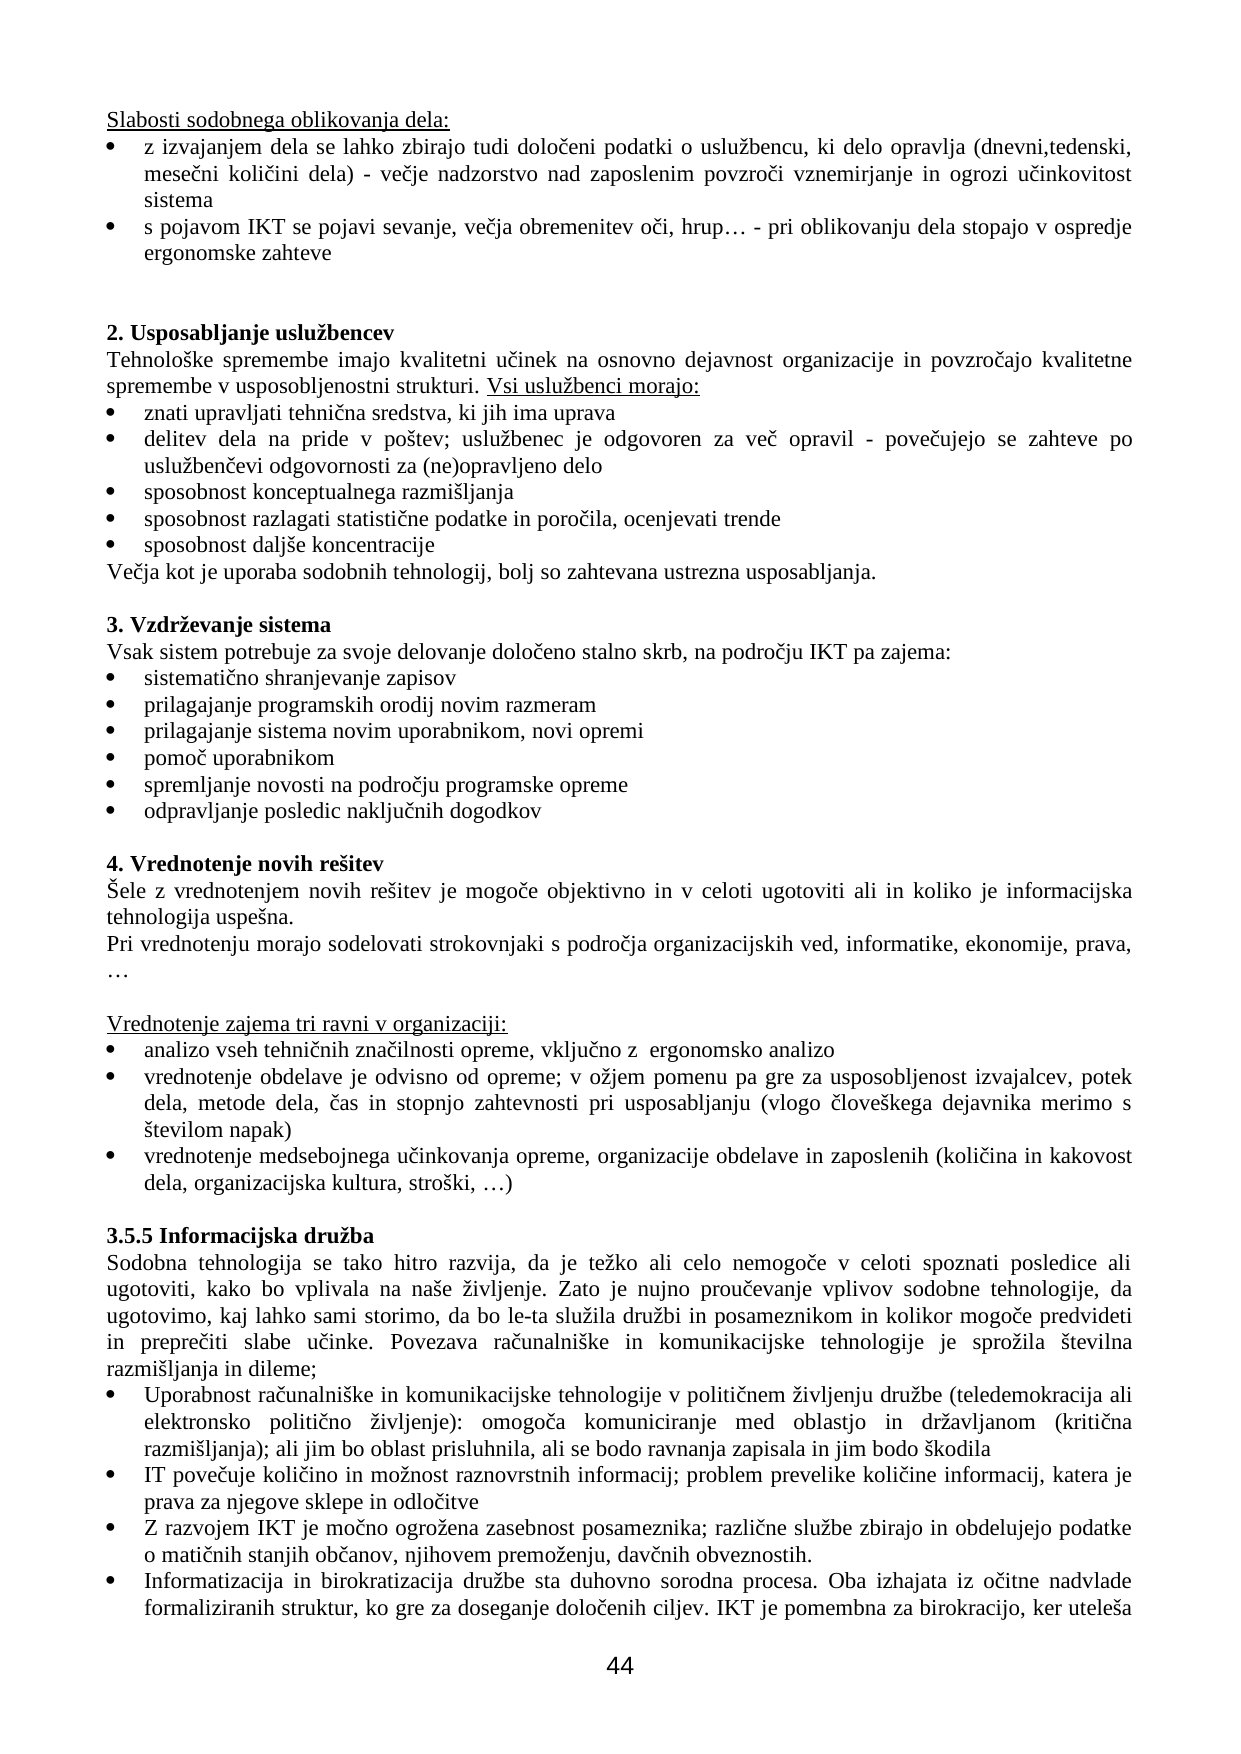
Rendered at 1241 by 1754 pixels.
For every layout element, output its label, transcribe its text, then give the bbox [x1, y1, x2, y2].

list s pojavom IKT se pojavi sevanje, večja obremenitev oči, hrup… - pri oblikovanju dela stopajo v ospredje ergonomske zahteve [106, 213, 1134, 266]
text Slabosti sodobnega oblikovanja dela: [106, 106, 1134, 133]
list znati upravljati tehnična sredstva, ki jih ima uprava [106, 398, 1134, 425]
text 2. Usposabljanje uslužbencev [106, 319, 1134, 345]
subtitle 3.5.5 Informacijska družba [106, 1222, 1134, 1248]
list prilagajanje programskih orodij novim razmeram [106, 691, 1134, 717]
list sposobnost razlagati statistične podatke in poročila, ocenjevati trende [106, 505, 1134, 531]
list spremljanje novosti na področju programske opreme [106, 770, 1134, 797]
text Vrednotenje zajema tri ravni v organizaciji: [106, 1009, 1134, 1036]
text 3. Vzdrževanje sistema [106, 611, 1134, 638]
text Sodobna tehnologija se tako hitro razvija, da je težko ali celo nemogoče v celoti spoznati posledice ali ugotoviti, kako bo vplivala na naše življenje. Zato je nujno proučevanje vplivov sodobne tehnologije, da ugotovimo, kaj lahko sami storimo, da bo le-ta služila družbi in posameznikom in kolikor mogoče predvideti in preprečiti slabe učinke. Povezava računalniške in komunikacijske tehnologije je sprožila številna razmišljanja in dileme; [106, 1248, 1134, 1381]
text Pri vrednotenju morajo sodelovati strokovnjaki s področja organizacijskih ved, informatike, ekonomije, prava, … [106, 930, 1134, 983]
text 4. Vrednotenje novih rešitev [106, 850, 1134, 877]
list IT povečuje količino in možnost raznovrstnih informacij; problem prevelike količine informacij, katera je prava za njegove sklepe in odločitve [106, 1461, 1134, 1514]
list vrednotenje medsebojnega učinkovanja opreme, organizacije obdelave in zaposlenih (količina in kakovost dela, organizacijska kultura, stroški, …) [106, 1142, 1134, 1195]
text Šele z vrednotenjem novih rešitev je mogoče objektivno in v celoti ugotoviti ali in koliko je informacijska tehnologija uspešna. [106, 877, 1134, 930]
list z izvajanjem dela se lahko zbirajo tudi določeni podatki o uslužbencu, ki delo opravlja (dnevni,tedenski, mesečni količini dela) - večje nadzorstvo nad zaposlenim povzroči vznemirjanje in ogrozi učinkovitost sistema [106, 133, 1134, 213]
list odpravljanje posledic naključnih dogodkov [106, 797, 1134, 823]
list Uporabnost računalniške in komunikacijske tehnologije v političnem življenju družbe (teledemokracija ali elektronsko politično življenje): omogoča komuniciranje med oblastjo in državljanom (kritična razmišljanja); ali jim bo oblast prisluhnila, ali se bodo ravnanja zapisala in jim bodo škodila [106, 1381, 1134, 1461]
list pomoč uporabnikom [106, 744, 1134, 770]
list Informatizacija in birokratizacija družbe sta duhovno sorodna procesa. Oba izhajata iz očitne nadvlade formaliziranih struktur, ko gre za doseganje določenih ciljev. IKT je pomembna za birokracijo, ker uteleša [106, 1567, 1134, 1620]
list sposobnost konceptualnega razmišljanja [106, 478, 1134, 505]
list prilagajanje sistema novim uporabnikom, novi opremi [106, 717, 1134, 744]
list vrednotenje obdelave je odvisno od opreme; v ožjem pomenu pa gre za usposobljenost izvajalcev, potek dela, metode dela, čas in stopnjo zahtevnosti pri usposabljanju (vlogo človeškega dejavnika merimo s številom napak) [106, 1063, 1134, 1142]
text Večja kot je uporaba sodobnih tehnologij, bolj so zahtevana ustrezna usposabljanja. [106, 558, 1134, 584]
list delitev dela na pride v poštev; uslužbenec je odgovoren za več opravil - povečujejo se zahteve po uslužbenčevi odgovornosti za (ne)opravljeno delo [106, 425, 1134, 478]
list analizo vseh tehničnih značilnosti opreme, vključno z ergonomsko analizo [106, 1036, 1134, 1063]
list Z razvojem IKT je močno ogrožena zasebnost posameznika; različne službe zbirajo in obdelujejo podatke o matičnih stanjih občanov, njihovem premoženju, davčnih obveznostih. [106, 1514, 1134, 1567]
list sistematično shranjevanje zapisov [106, 664, 1134, 691]
text Tehnološke spremembe imajo kvalitetni učinek na osnovno dejavnost organizacije in povzročajo kvalitetne spremembe v usposobljenostni strukturi. Vsi uslužbenci morajo: [106, 345, 1134, 398]
text Vsak sistem potrebuje za svoje delovanje določeno stalno skrb, na področju IKT pa zajema: [106, 638, 1134, 664]
list sposobnost daljše koncentracije [106, 531, 1134, 558]
